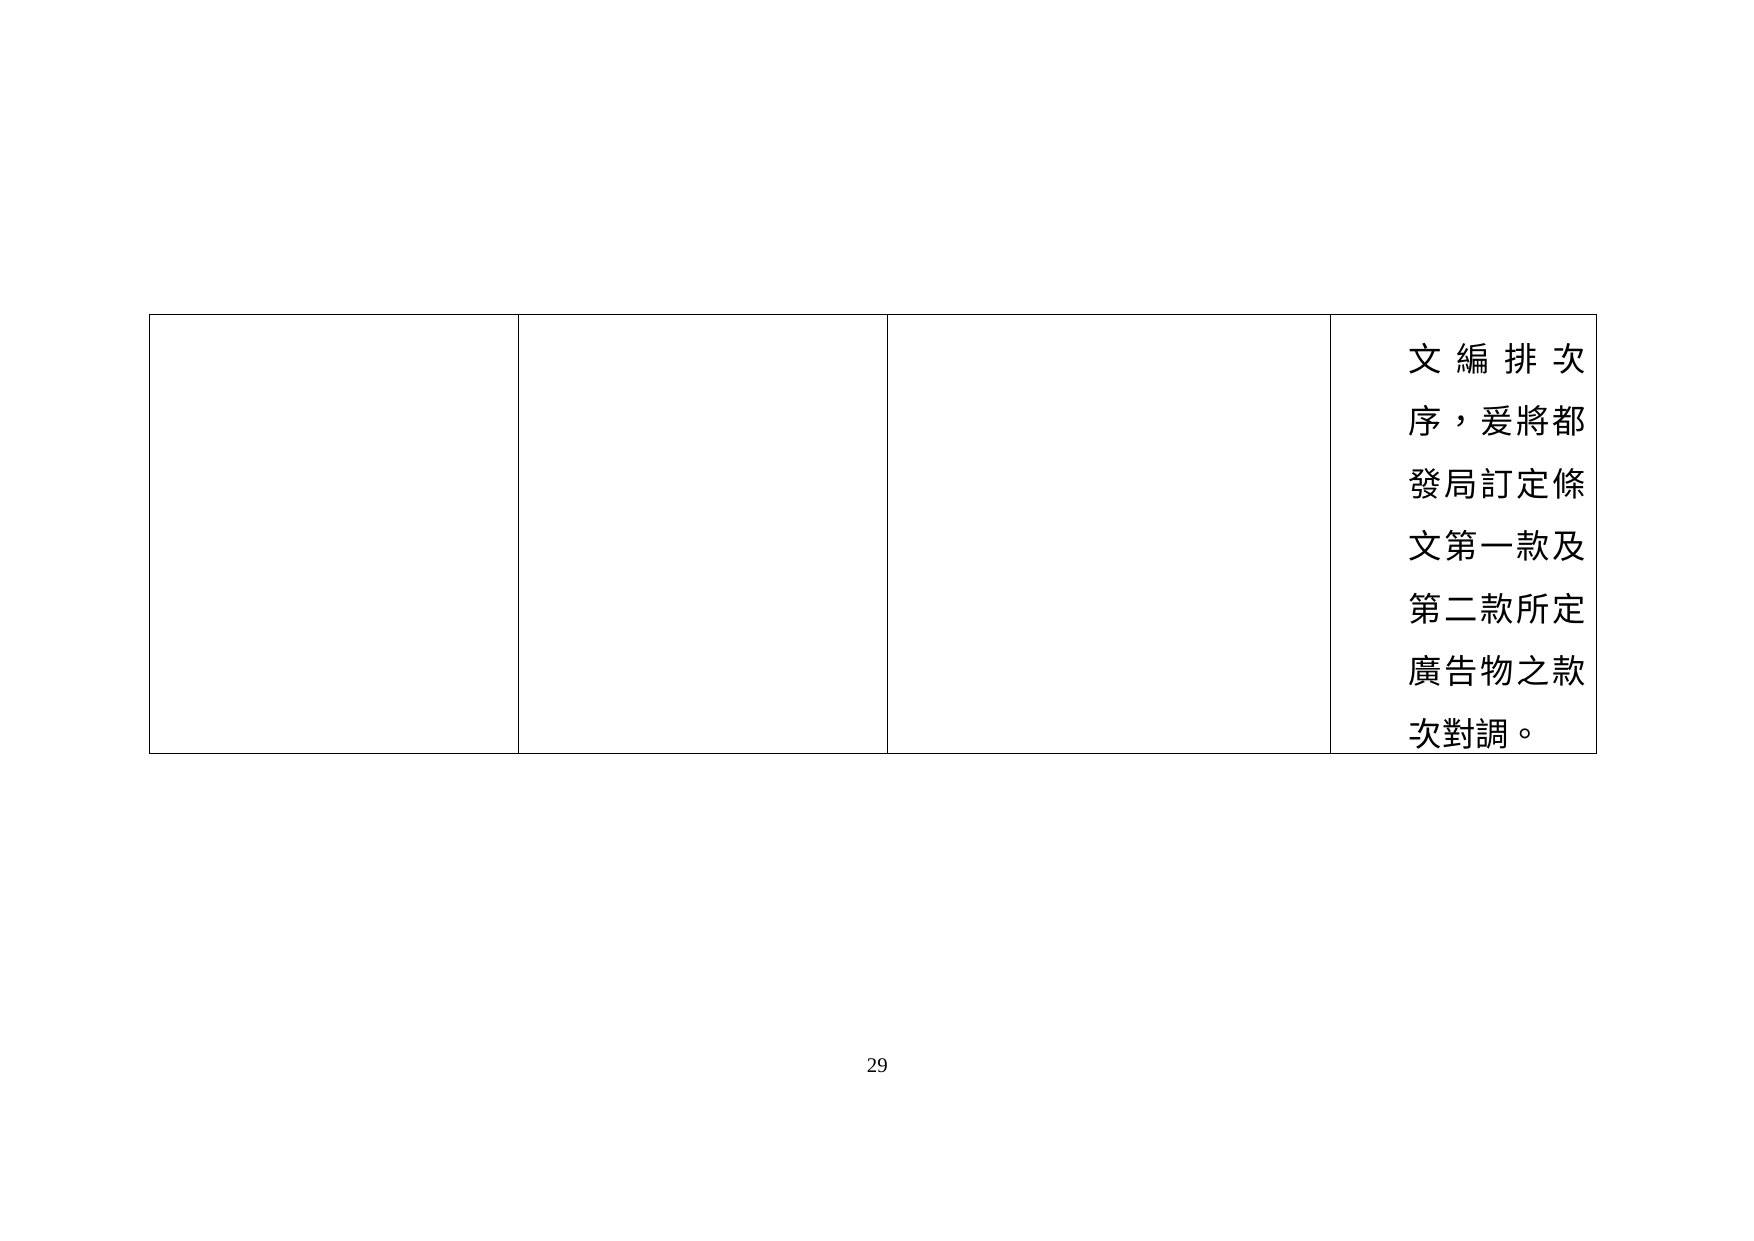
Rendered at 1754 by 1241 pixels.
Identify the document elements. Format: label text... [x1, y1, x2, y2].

table_cell 文編排次序，爰將都發局訂定條文第一款及第二款所定廣告物之款次對調。 [1331, 315, 1596, 752]
table_cell [519, 315, 887, 752]
table_cell [888, 315, 1330, 752]
table_cell [150, 315, 518, 752]
